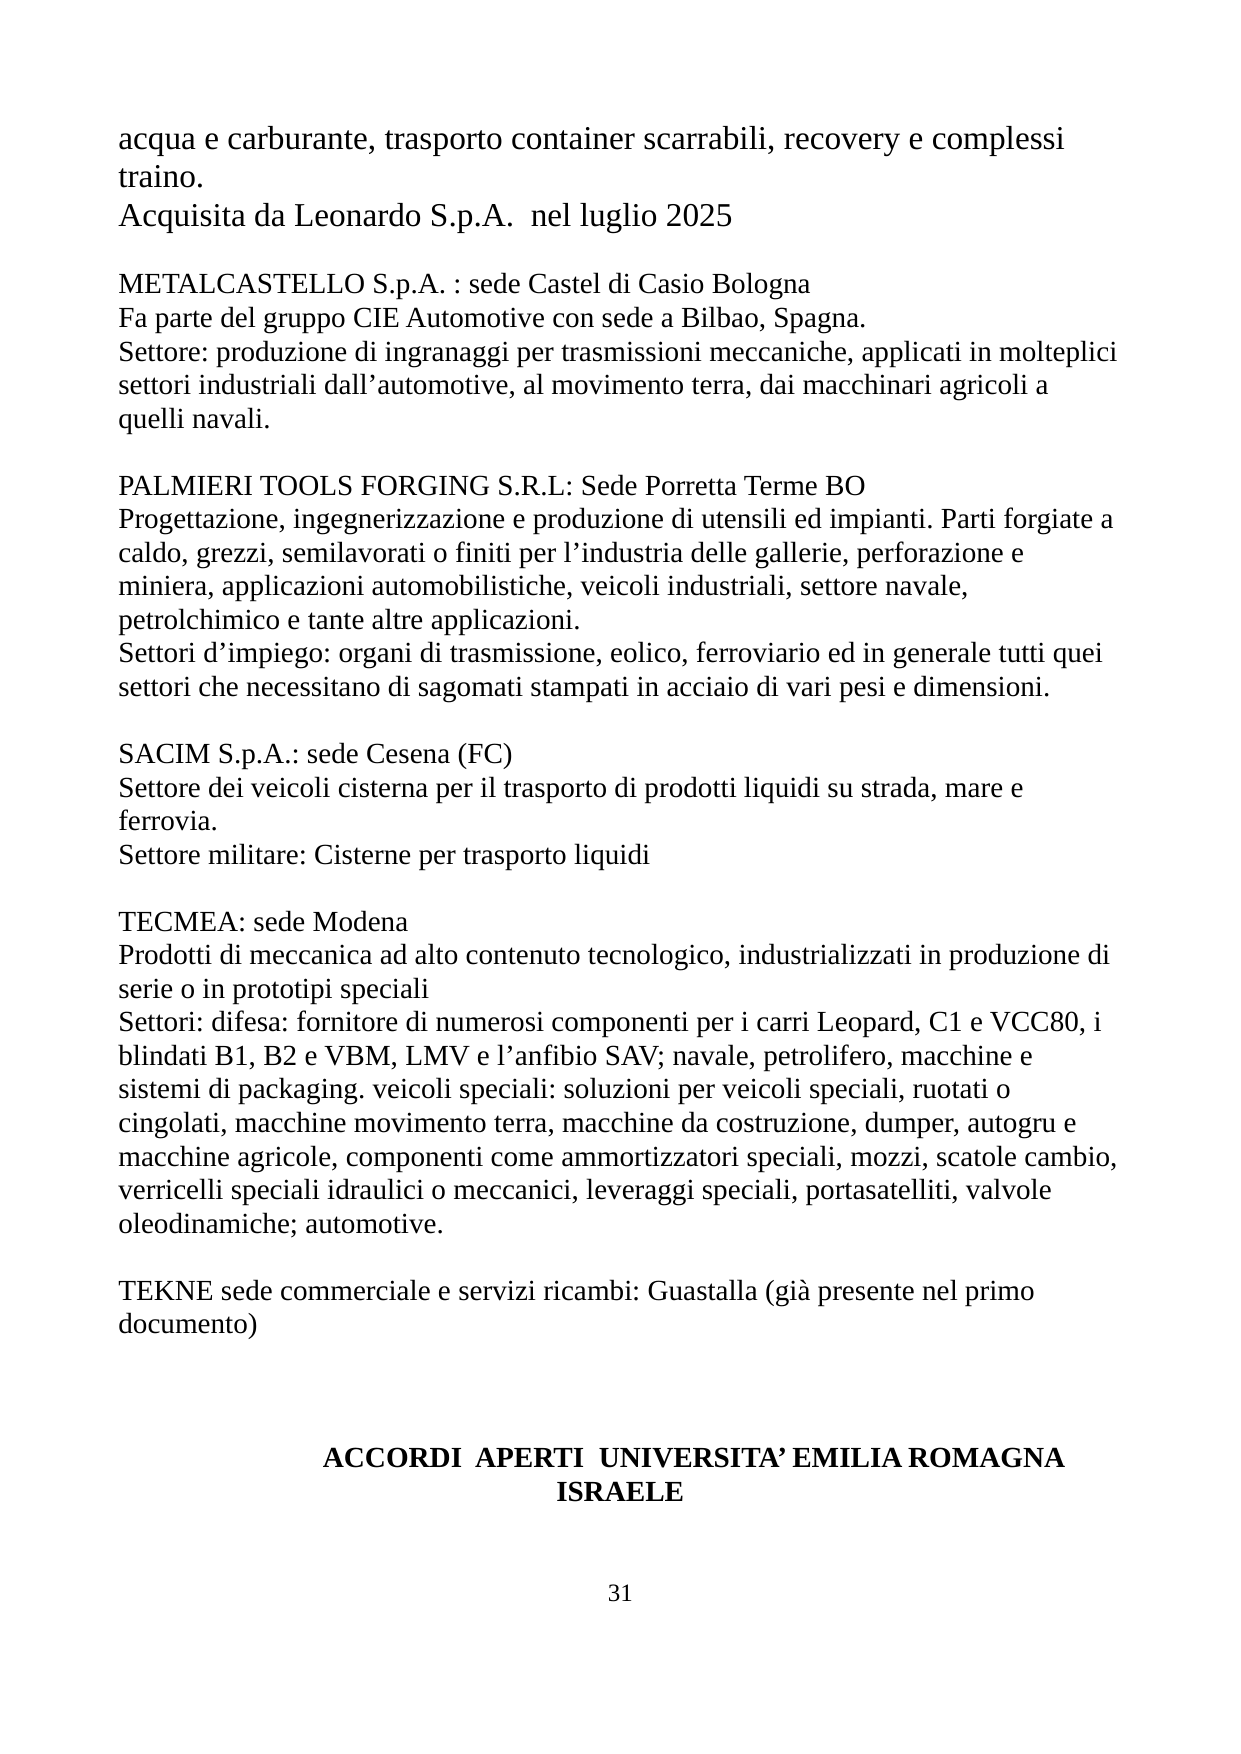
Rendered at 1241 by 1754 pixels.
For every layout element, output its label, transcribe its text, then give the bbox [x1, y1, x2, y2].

text Settore dei veicoli cisterna per il trasporto di prodotti liquidi su strada, mare e ferrovia. [118, 770, 1122, 837]
text Settori d’impiego: organi di trasmissione, eolico, ferroviario ed in generale tutti quei settori che necessitano di sagomati stampati in acciaio di vari pesi e dimensioni. [118, 636, 1122, 703]
text Settore militare: Cisterne per trasporto liquidi [118, 837, 1122, 870]
text Settori: difesa: fornitore di numerosi componenti per i carri Leopard, C1 e VCC80, i blindati B1, B2 e VBM, LMV e l’anfibio SAV; navale, petrolifero, macchine e sistemi di packaging. veicoli speciali: soluzioni per veicoli speciali, ruotati o cingolati, macchine movimento terra, macchine da costruzione, dumper, autogru e macchine agricole, componenti come ammortizzatori speciali, mozzi, scatole cambio, verricelli speciali idraulici o meccanici, leveraggi speciali, portasatelliti, valvole oleodinamiche; automotive. [118, 1004, 1122, 1239]
text Progettazione, ingegnerizzazione e produzione di utensili ed impianti. Parti forgiate a caldo, grezzi, semilavorati o finiti per l’industria delle gallerie, perforazione e miniera, applicazioni automobilistiche, veicoli industriali, settore navale, petrolchimico e tante altre applicazioni. [118, 501, 1122, 636]
text Fa parte del gruppo CIE Automotive con sede a Bilbao, Spagna. [118, 300, 1122, 334]
text acqua e carburante, trasporto container scarrabili, recovery e complessi traino. [118, 118, 1122, 195]
text METALCASTELLO S.p.A. : sede Castel di Casio Bologna [118, 267, 1122, 300]
text SACIM S.p.A.: sede Cesena (FC) [118, 736, 1122, 770]
text TECMEA: sede Modena [118, 904, 1122, 937]
text Acquisita da Leonardo S.p.A. nel luglio 2025 [118, 195, 1122, 233]
text Prodotti di meccanica ad alto contenuto tecnologico, industrializzati in produzione di serie o in prototipi speciali [118, 937, 1122, 1004]
text PALMIERI TOOLS FORGING S.R.L: Sede Porretta Terme BO [118, 468, 1122, 501]
text ACCORDI APERTI UNIVERSITA’ EMILIA ROMAGNA ISRAELE [118, 1441, 1122, 1508]
text Settore: produzione di ingranaggi per trasmissioni meccaniche, applicati in molteplici settori industriali dall’automotive, al movimento terra, dai macchinari agricoli a quelli navali. [118, 334, 1122, 434]
text TEKNE sede commerciale e servizi ricambi: Guastalla (già presente nel primo documento) [118, 1273, 1122, 1340]
